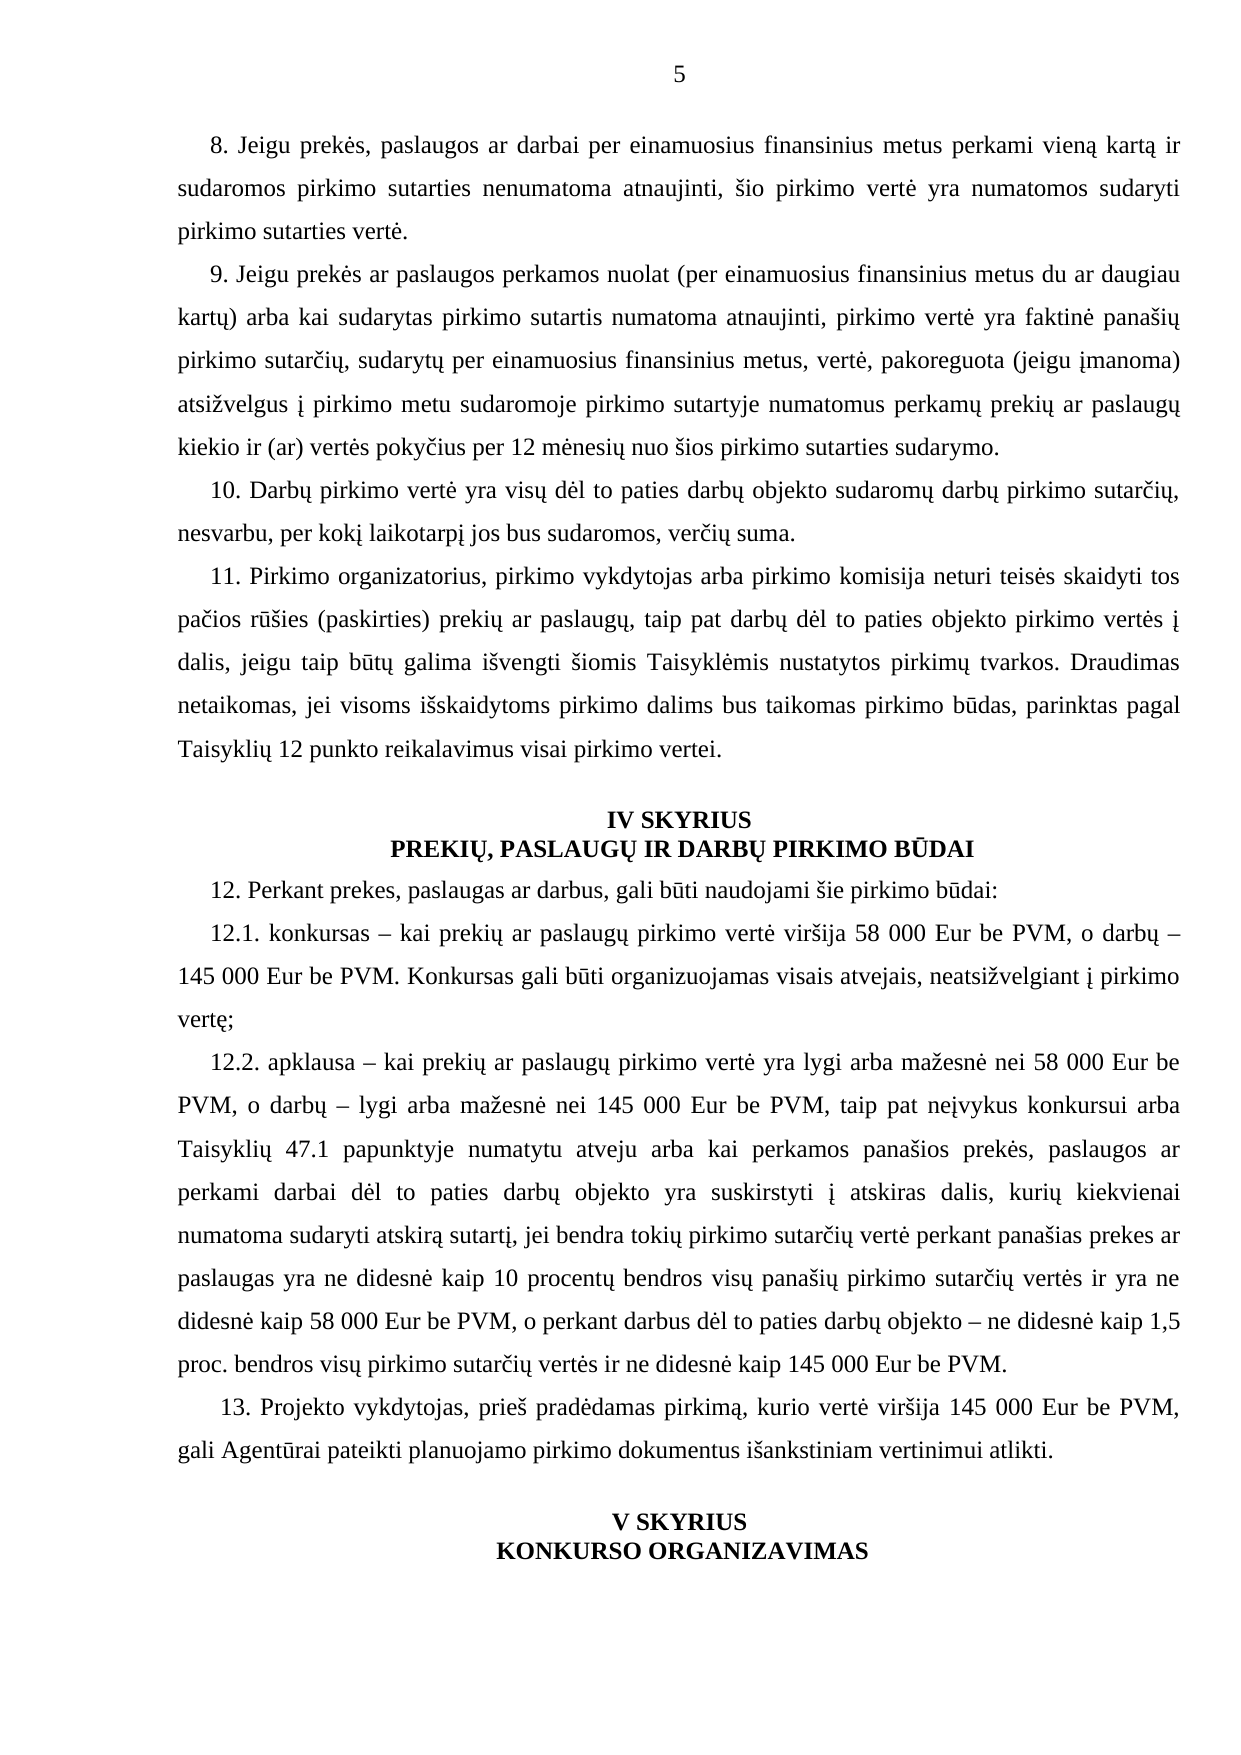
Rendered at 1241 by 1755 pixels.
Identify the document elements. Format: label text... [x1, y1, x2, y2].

text 8. Jeigu prekės, paslaugos ar darbai per einamuosius finansinius metus perkami vieną kartą ir sudaromos pirkimo sutarties nenumatoma atnaujinti, šio pirkimo vertė yra numatomos sudaryti pirkimo sutarties vertė. [177, 130, 1181, 245]
text 12.2. apklausa – kai prekių ar paslaugų pirkimo vertė yra lygi arba mažesnė nei 58 000 Eur be PVM, o darbų – lygi arba mažesnė nei 145 000 Eur be PVM, taip pat neįvykus konkursui arba Taisyklių 47.1 papunktyje numatytu atveju arba kai perkamos panašios prekės, paslaugos ar perkami darbai dėl to paties darbų objekto yra suskirstyti į atskiras dalis, kurių kiekvienai numatoma sudaryti atskirą sutartį, jei bendra tokių pirkimo sutarčių vertė perkant panašias prekes ar paslaugas yra ne didesnė kaip 10 procentų bendros visų panašių pirkimo sutarčių vertės ir yra ne didesnė kaip 58 000 Eur be PVM, o perkant darbus dėl to paties darbų objekto – ne didesnė kaip 1,5 proc. bendros visų pirkimo sutarčių vertės ir ne didesnė kaip 145 000 Eur be PVM. [177, 1047, 1181, 1378]
text 10. Darbų pirkimo vertė yra visų dėl to paties darbų objekto sudaromų darbų pirkimo sutarčių, nesvarbu, per kokį laikotarpį jos bus sudaromos, verčių suma. [177, 475, 1181, 547]
text PREKIŲ, PASLAUGŲ IR DARBŲ PIRKIMO BŪDAI [177, 834, 1181, 863]
text KONKURSO ORGANIZAVIMAS [177, 1536, 1181, 1565]
text 11. Pirkimo organizatorius, pirkimo vykdytojas arba pirkimo komisija neturi teisės skaidyti tos pačios rūšies (paskirties) prekių ar paslaugų, taip pat darbų dėl to paties objekto pirkimo vertės į dalis, jeigu taip būtų galima išvengti šiomis Taisyklėmis nustatytos pirkimų tvarkos. Draudimas netaikomas, jei visoms išskaidytoms pirkimo dalims bus taikomas pirkimo būdas, parinktas pagal Taisyklių 12 punkto reikalavimus visai pirkimo vertei. [177, 561, 1181, 762]
text 9. Jeigu prekės ar paslaugos perkamos nuolat (per einamuosius finansinius metus du ar daugiau kartų) arba kai sudarytas pirkimo sutartis numatoma atnaujinti, pirkimo vertė yra faktinė panašių pirkimo sutarčių, sudarytų per einamuosius finansinius metus, vertė, pakoreguota (jeigu įmanoma) atsižvelgus į pirkimo metu sudaromoje pirkimo sutartyje numatomus perkamų prekių ar paslaugų kiekio ir (ar) vertės pokyčius per 12 mėnesių nuo šios pirkimo sutarties sudarymo. [177, 259, 1181, 461]
text V SKYRIUS [177, 1507, 1181, 1536]
text 13. Projekto vykdytojas, prieš pradėdamas pirkimą, kurio vertė viršija 145 000 Eur be PVM, gali Agentūrai pateikti planuojamo pirkimo dokumentus išankstiniam vertinimui atlikti. [177, 1392, 1181, 1464]
text 12. Perkant prekes, paslaugas ar darbus, gali būti naudojami šie pirkimo būdai: [177, 875, 1181, 904]
text IV SKYRIUS [177, 806, 1181, 834]
text 12.1. konkursas – kai prekių ar paslaugų pirkimo vertė viršija 58 000 Eur be PVM, o darbų – 145 000 Eur be PVM. Konkursas gali būti organizuojamas visais atvejais, neatsižvelgiant į pirkimo vertę; [177, 918, 1181, 1033]
